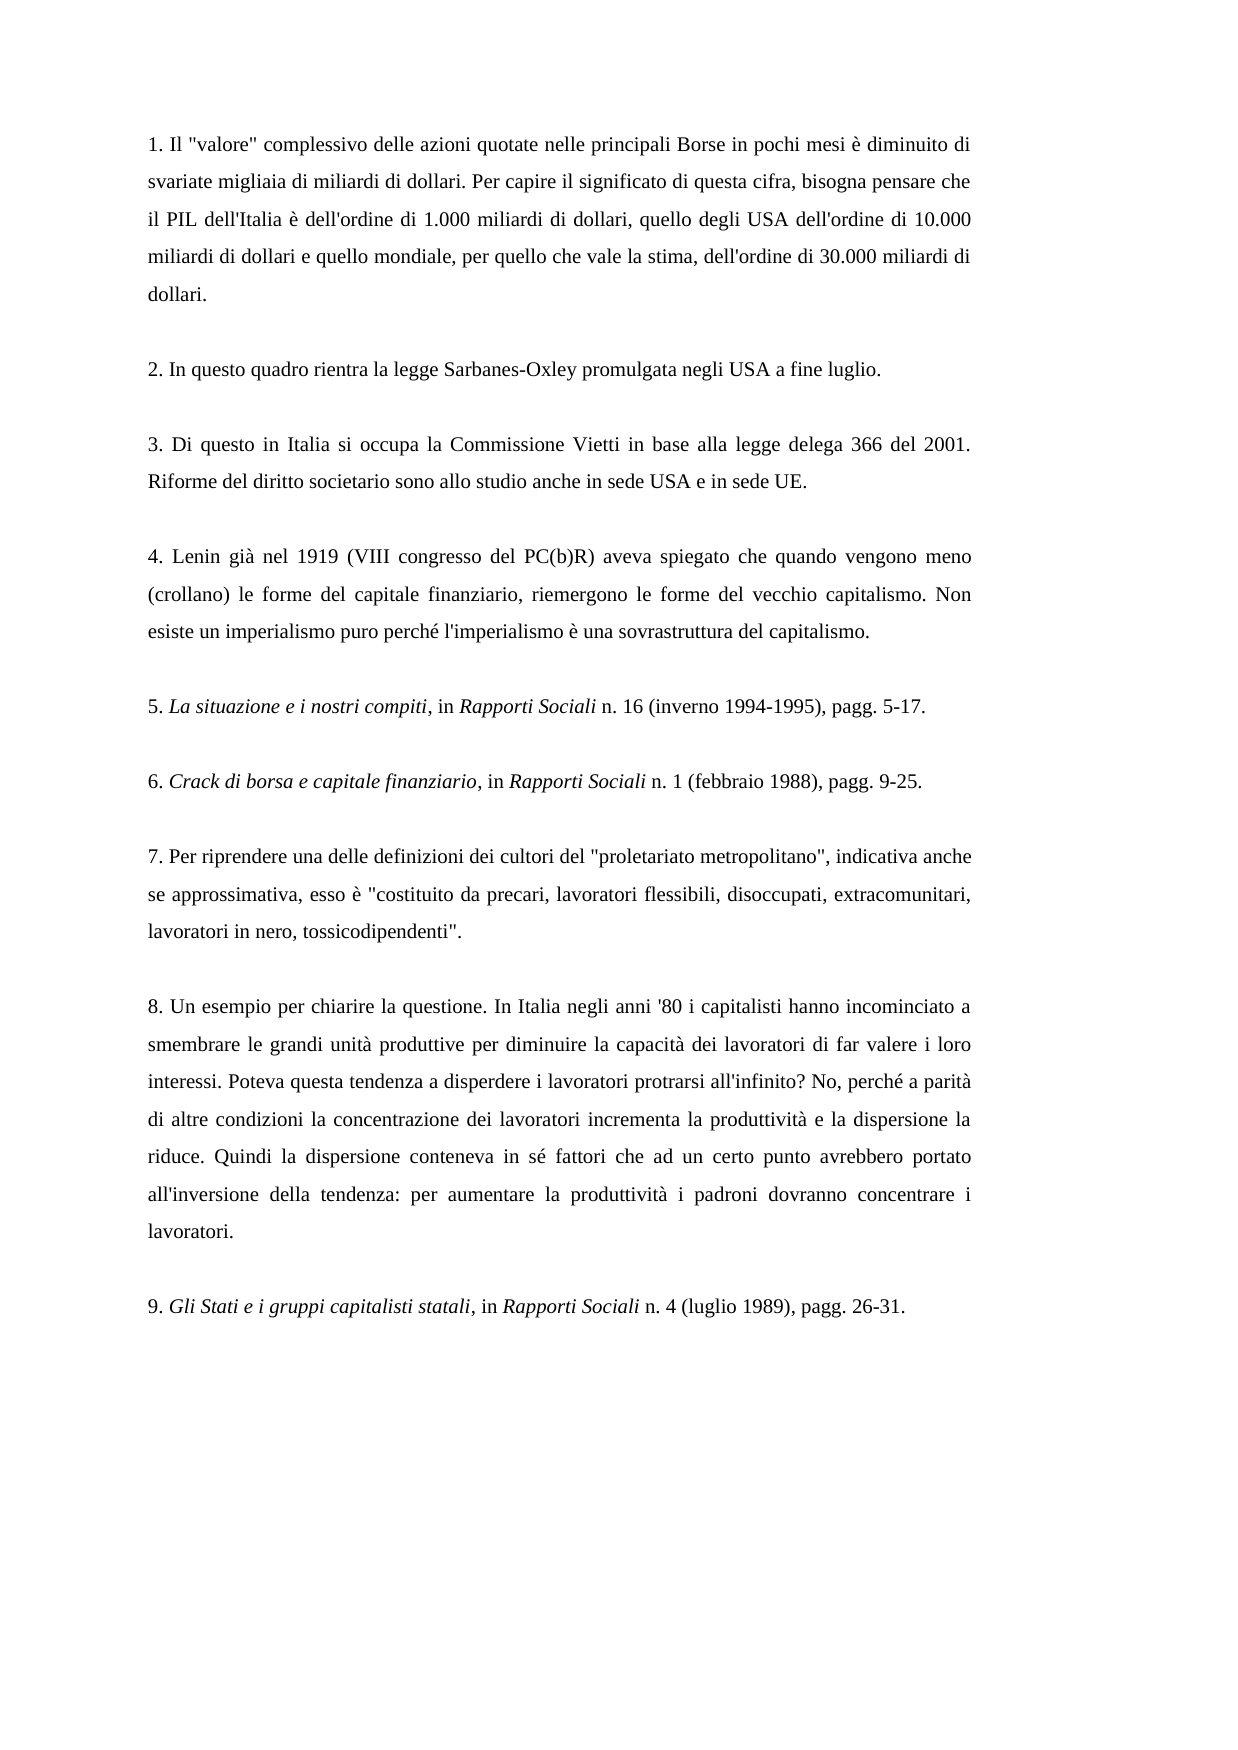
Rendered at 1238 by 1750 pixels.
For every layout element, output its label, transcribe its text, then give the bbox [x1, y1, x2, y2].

text 3. Di questo in Italia si occupa la Commissione Vietti in base alla legge delega 366 del 2001. Riforme del diritto societario sono allo studio anche in sede USA e in sede UE. [148, 418, 973, 493]
text 5. La situazione e i nostri compiti, in Rapporti Sociali n. 16 (inverno 1994-1995), pagg. 5-17. [148, 681, 973, 718]
text 4. Lenin già nel 1919 (VIII congresso del PC(b)R) aveva spiegato che quando vengono meno (crollano) le forme del capitale finanziario, riemergono le forme del vecchio capitalismo. Non esiste un imperialismo puro perché l'imperialismo è una sovrastruttura del capitalismo. [148, 531, 973, 643]
text 7. Per riprendere una delle definizioni dei cultori del "proletariato metropolitano", indicativa anche se approssimativa, esso è "costituito da precari, lavoratori flessibili, disoccupati, extracomunitari, lavoratori in nero, tossicodipendenti". [148, 831, 973, 943]
text 2. In questo quadro rientra la legge Sarbanes-Oxley promulgata negli USA a fine luglio. [148, 343, 973, 381]
text 9. Gli Stati e i gruppi capitalisti statali, in Rapporti Sociali n. 4 (luglio 1989), pagg. 26-31. [148, 1281, 973, 1318]
text 1. Il "valore" complessivo delle azioni quotate nelle principali Borse in pochi mesi è diminuito di svariate migliaia di miliardi di dollari. Per capire il significato di questa cifra, bisogna pensare che il PIL dell'Italia è dell'ordine di 1.000 miliardi di dollari, quello degli USA dell'ordine di 10.000 miliardi di dollari e quello mondiale, per quello che vale la stima, dell'ordine di 30.000 miliardi di dollari. [148, 118, 973, 306]
text 8. Un esempio per chiarire la questione. In Italia negli anni '80 i capitalisti hanno incominciato a smembrare le grandi unità produttive per diminuire la capacità dei lavoratori di far valere i loro interessi. Poteva questa tendenza a disperdere i lavoratori protrarsi all'infinito? No, perché a parità di altre condizioni la concentrazione dei lavoratori incrementa la produttività e la dispersione la riduce. Quindi la dispersione conteneva in sé fattori che ad un certo punto avrebbero portato all'inversione della tendenza: per aumentare la produttività i padroni dovranno concentrare i lavoratori. [148, 981, 973, 1243]
text 6. Crack di borsa e capitale finanziario, in Rapporti Sociali n. 1 (febbraio 1988), pagg. 9-25. [148, 756, 973, 793]
